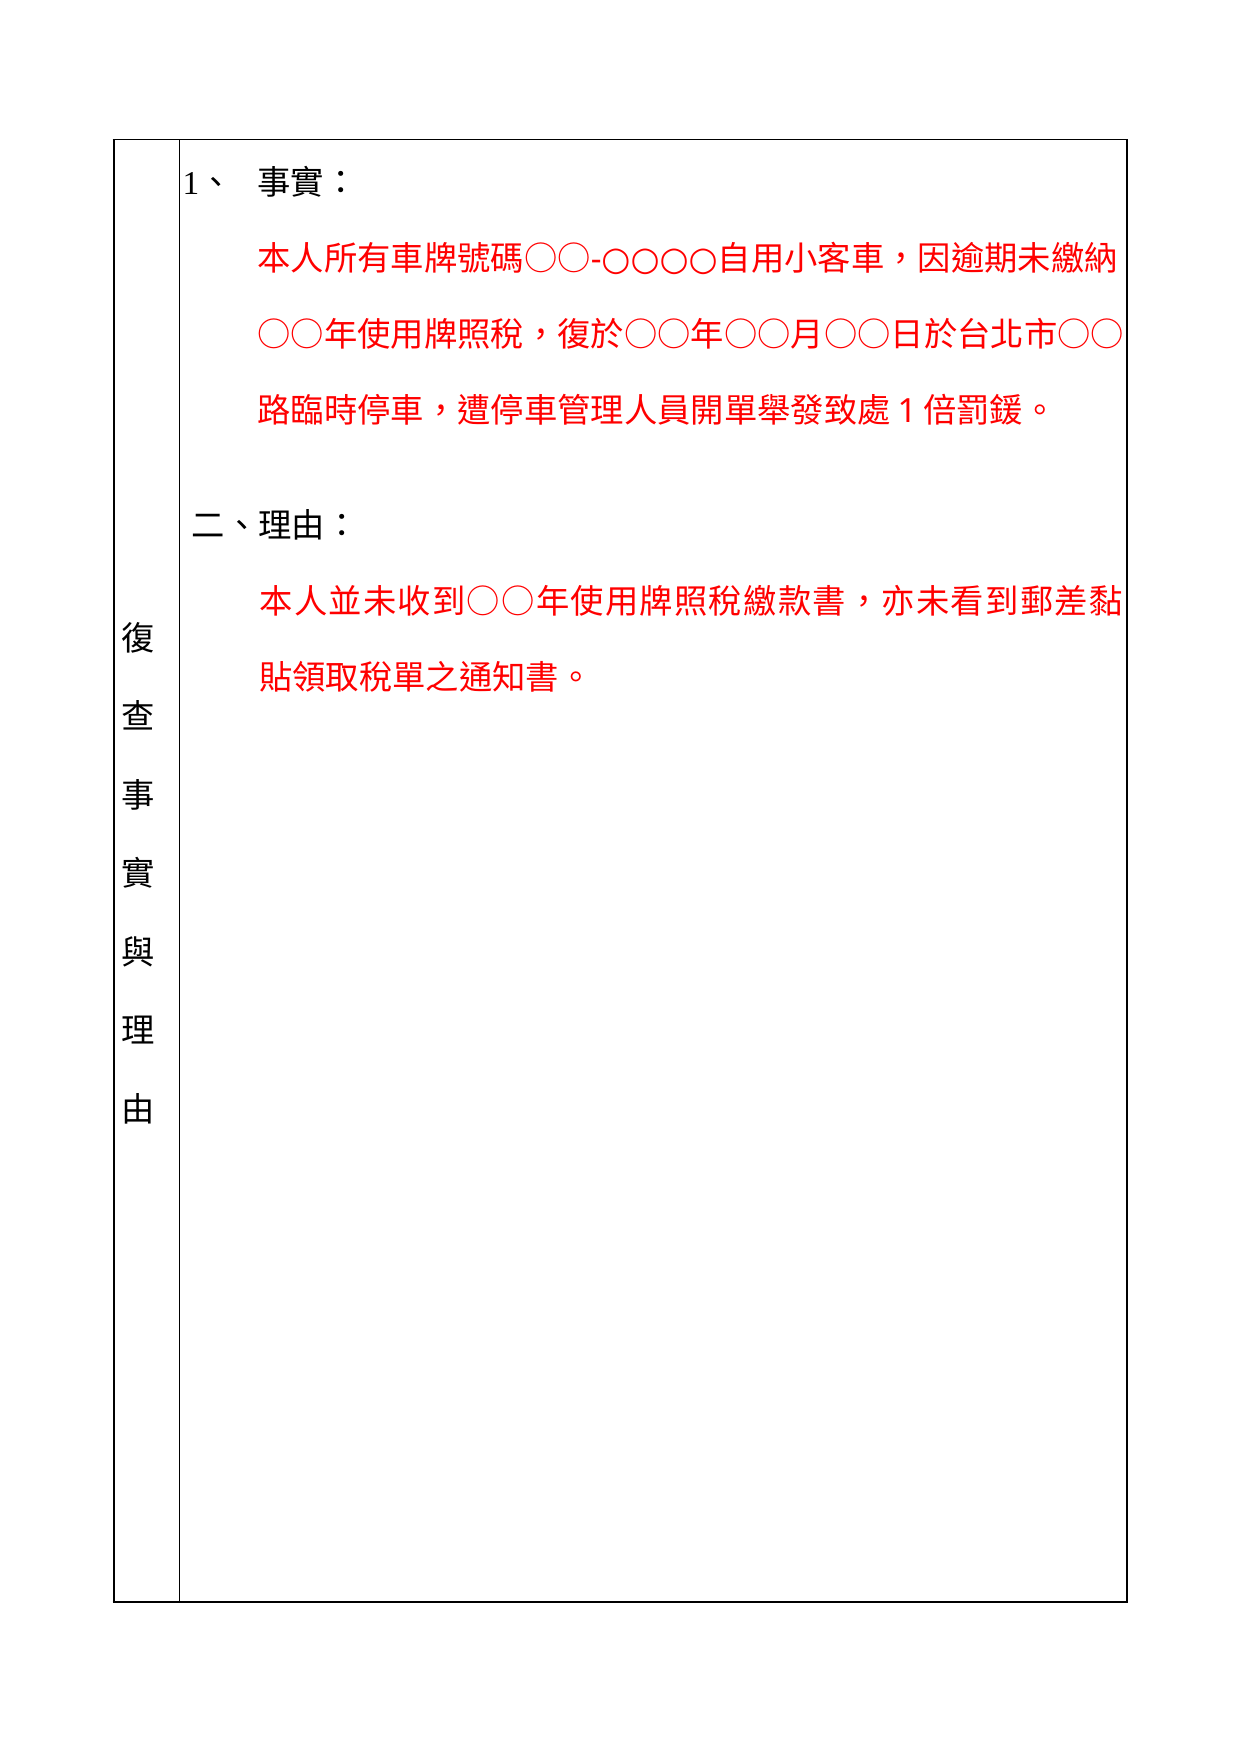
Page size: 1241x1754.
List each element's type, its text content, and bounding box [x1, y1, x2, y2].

table_cell 事實： 本人所有車牌號碼○○-○○○○自用小客車，因逾期未繳納○○年使用牌照稅，復於○○年○○月○○日於台北市○○路臨時停車，遭停車管理人員開單舉發致處1倍罰鍰。 二、理由： 本人並未收到○○年使用牌照稅繳款書，亦未看到郵差黏貼領取稅單之通知書。 [180, 140, 1126, 1601]
table_cell 復 查 事 實 與 理 由 [115, 140, 179, 1601]
